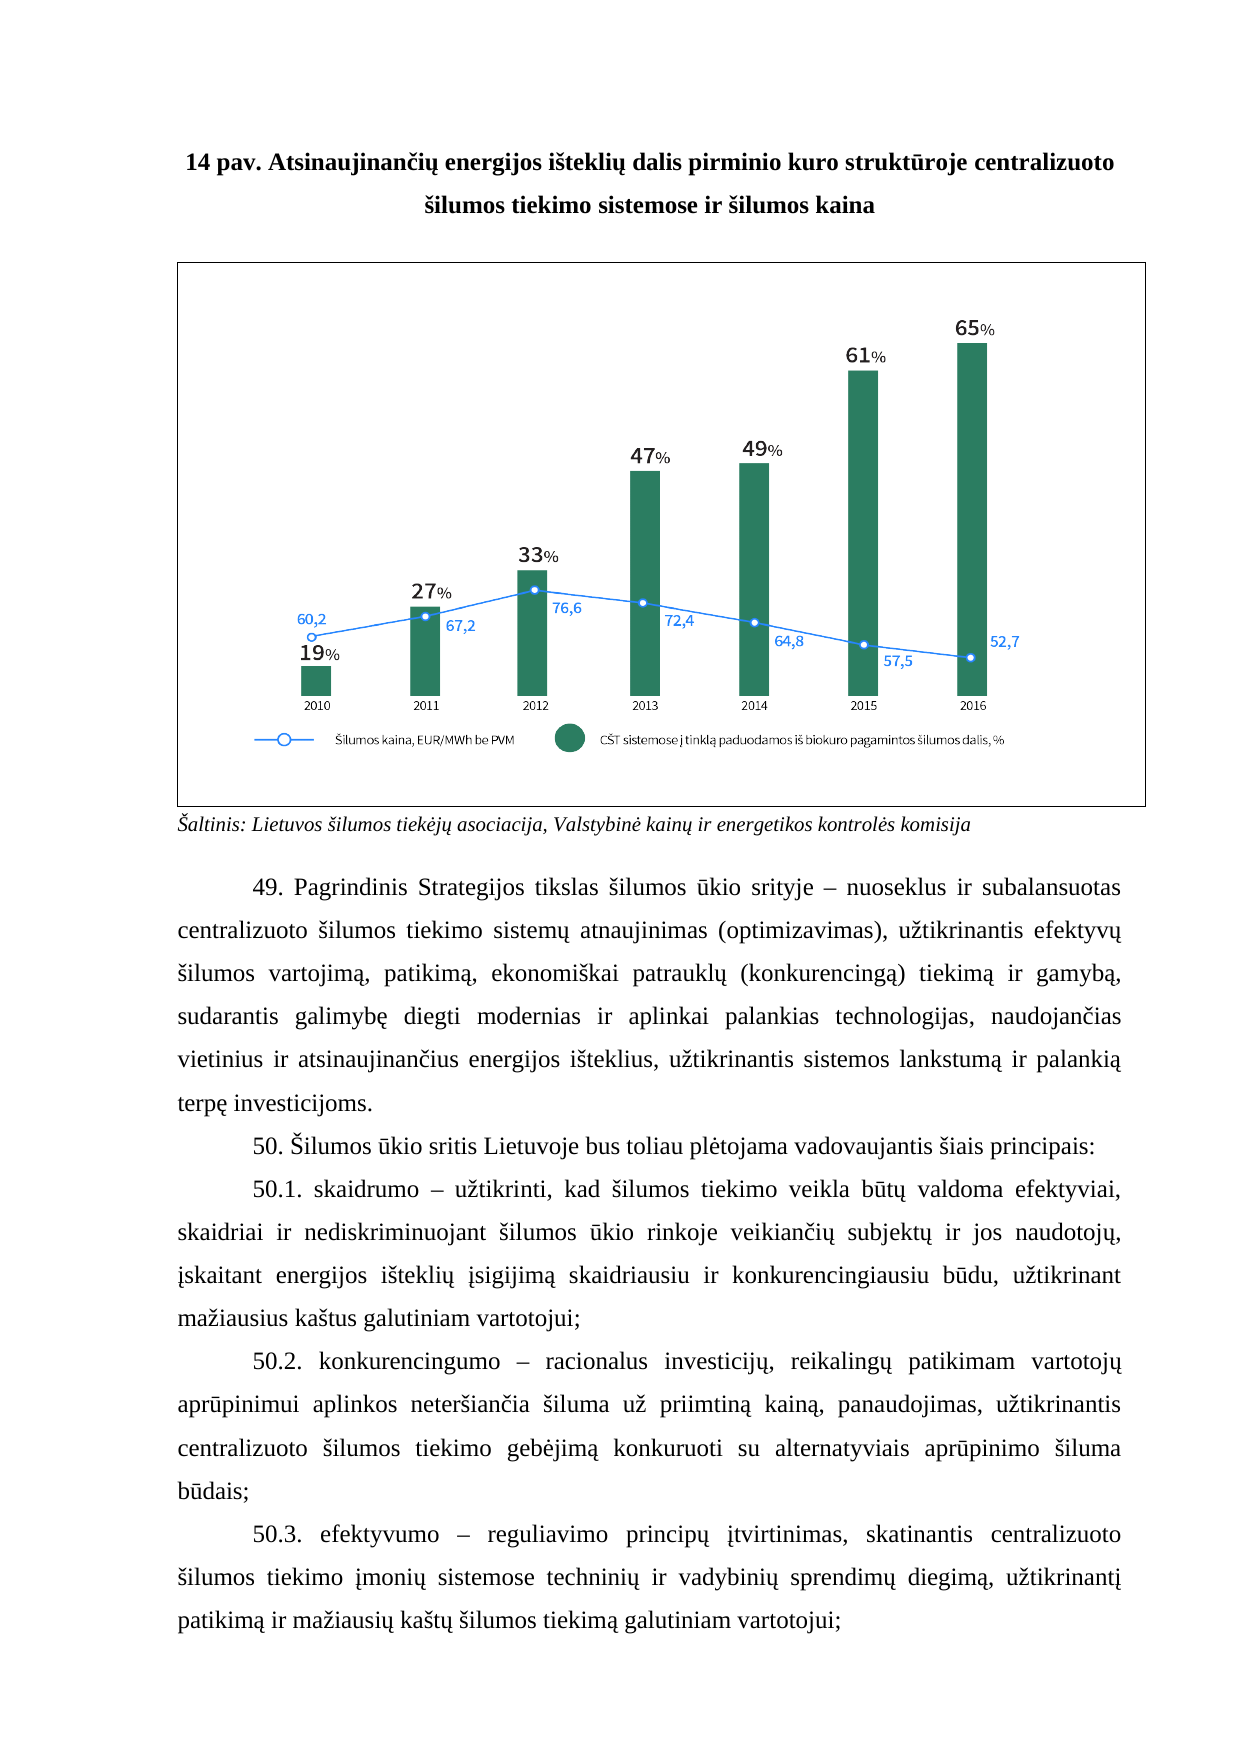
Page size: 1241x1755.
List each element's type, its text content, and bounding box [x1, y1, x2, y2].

text 50.1. skaidrumo – užtikrinti, kad šilumos tiekimo veikla būtų valdoma efektyviai, skaidriai ir nediskriminuojant šilumos ūkio rinkoje veikiančių subjektų ir jos naudotojų, įskaitant energijos išteklių įsigijimą skaidriausiu ir konkurencingiausiu būdu, užtikrinant mažiausius kaštus galutiniam vartotojui; [177, 1174, 1122, 1332]
text 50.3. efektyvumo – reguliavimo principų įtvirtinimas, skatinantis centralizuoto šilumos tiekimo įmonių sistemose techninių ir vadybinių sprendimų diegimą, užtikrinantį patikimą ir mažiausių kaštų šilumos tiekimą galutiniam vartotojui; [177, 1519, 1122, 1634]
text 50. Šilumos ūkio sritis Lietuvoje bus toliau plėtojama vadovaujantis šiais principais: [177, 1131, 1122, 1159]
text 49. Pagrindinis Strategijos tikslas šilumos ūkio srityje – nuoseklus ir subalansuotas centralizuoto šilumos tiekimo sistemų atnaujinimas (optimizavimas), užtikrinantis efektyvų šilumos vartojimą, patikimą, ekonomiškai patrauklų (konkurencingą) tiekimą ir gamybą, sudarantis galimybę diegti modernias ir aplinkai palankias technologijas, naudojančias vietinius ir atsinaujinančius energijos išteklius, užtikrinantis sistemos lankstumą ir palankią terpę investicijoms. [177, 872, 1122, 1116]
text Šaltinis: Lietuvos šilumos tiekėjų asociacija, Valstybinė kainų ir energetikos kontrolės komisija [177, 811, 1122, 836]
text 50.2. konkurencingumo – racionalus investicijų, reikalingų patikimam vartotojų aprūpinimui aplinkos neteršiančia šiluma už priimtiną kainą, panaudojimas, užtikrinantis centralizuoto šilumos tiekimo gebėjimą konkuruoti su alternatyviais aprūpinimo šiluma būdais; [177, 1346, 1122, 1504]
text 14 pav. Atsinaujinančių energijos išteklių dalis pirminio kuro struktūroje centralizuoto šilumos tiekimo sistemose ir šilumos kaina [177, 147, 1122, 219]
